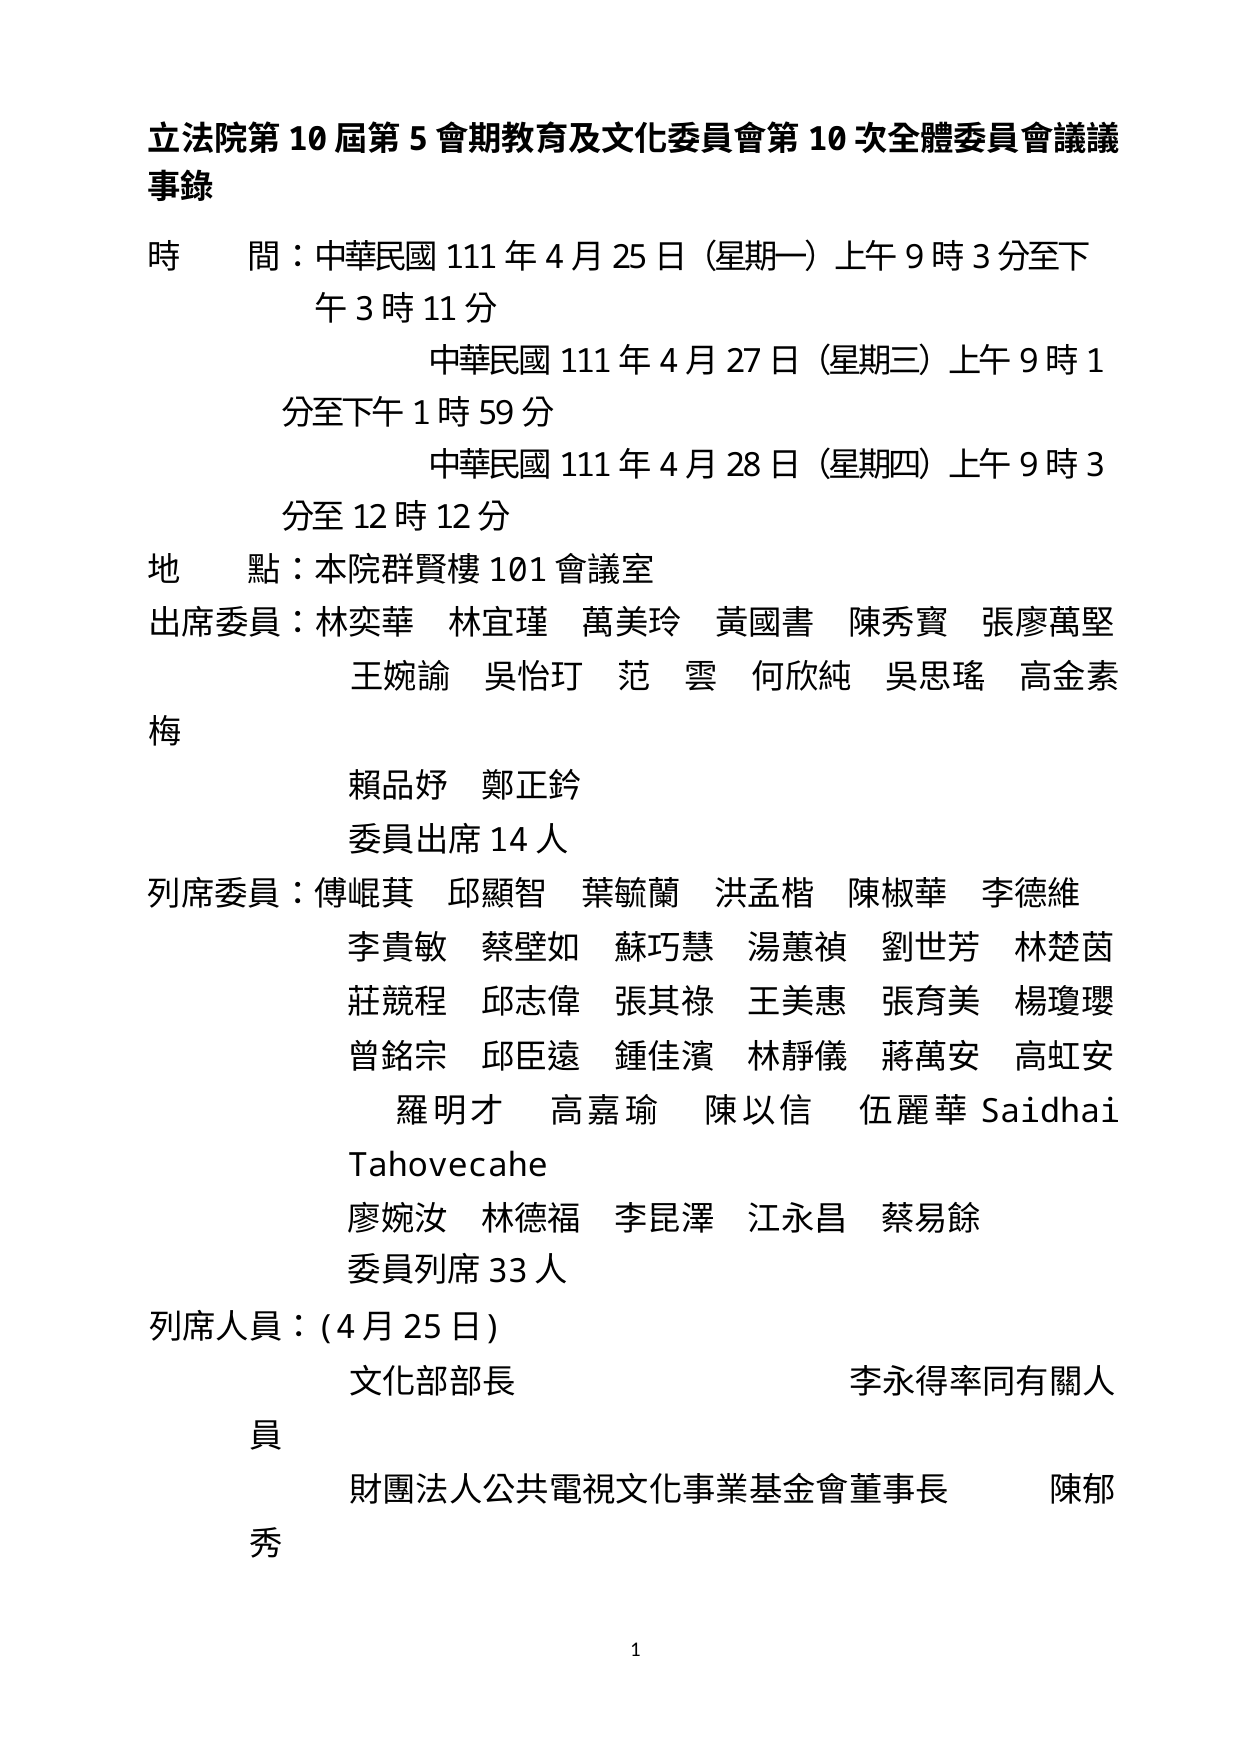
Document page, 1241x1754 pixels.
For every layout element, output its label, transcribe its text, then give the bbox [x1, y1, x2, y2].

text 委員列席33人 [148, 1241, 1120, 1296]
text 時 間：中華民國111年4月25日（星期一）上午9時3分至下午3時11分 [148, 227, 1120, 331]
text 莊競程 邱志偉 張其祿 王美惠 張育美 楊瓊瓔 [148, 971, 1120, 1025]
text 中華民國111年4月27日（星期三）上午9時1分至下午1時59分 [148, 331, 1120, 435]
text 羅明才 高嘉瑜 陳以信 伍麗華Saidhai Tahovecahe [148, 1079, 1120, 1187]
text 廖婉汝 林德福 李昆澤 江永昌 蔡易餘 [148, 1187, 1120, 1241]
text 文化部部長 李永得率同有關人員 [149, 1350, 1122, 1458]
text 列席人員：(4月25日) [149, 1296, 1122, 1350]
text 曾銘宗 邱臣遠 鍾佳濱 林靜儀 蔣萬安 高虹安 [148, 1025, 1120, 1079]
text 李貴敏 蔡壁如 蘇巧慧 湯蕙禎 劉世芳 林楚茵 [148, 916, 1120, 971]
text 賴品妤 鄭正鈐 [148, 754, 1122, 808]
text 王婉諭 吳怡玎 范 雲 何欣純 吳思瑤 高金素梅 [148, 646, 1122, 754]
text 出席委員：林奕華 林宜瑾 萬美玲 黃國書 陳秀寳 張廖萬堅 [148, 591, 1122, 646]
text 中華民國111年4月28日（星期四）上午9時3分至12時12分 [148, 435, 1120, 539]
text 列席委員：傅崐萁 邱顯智 葉毓蘭 洪孟楷 陳椒華 李德維 [148, 862, 1120, 916]
text 財團法人公共電視文化事業基金會董事長 陳郁秀 [149, 1458, 1122, 1566]
text 地 點：本院群賢樓101會議室 [148, 539, 1120, 591]
text 立法院第10屆第5會期教育及文化委員會第10次全體委員會議議事錄 [148, 112, 1120, 208]
text 委員出席14人 [148, 808, 1122, 862]
